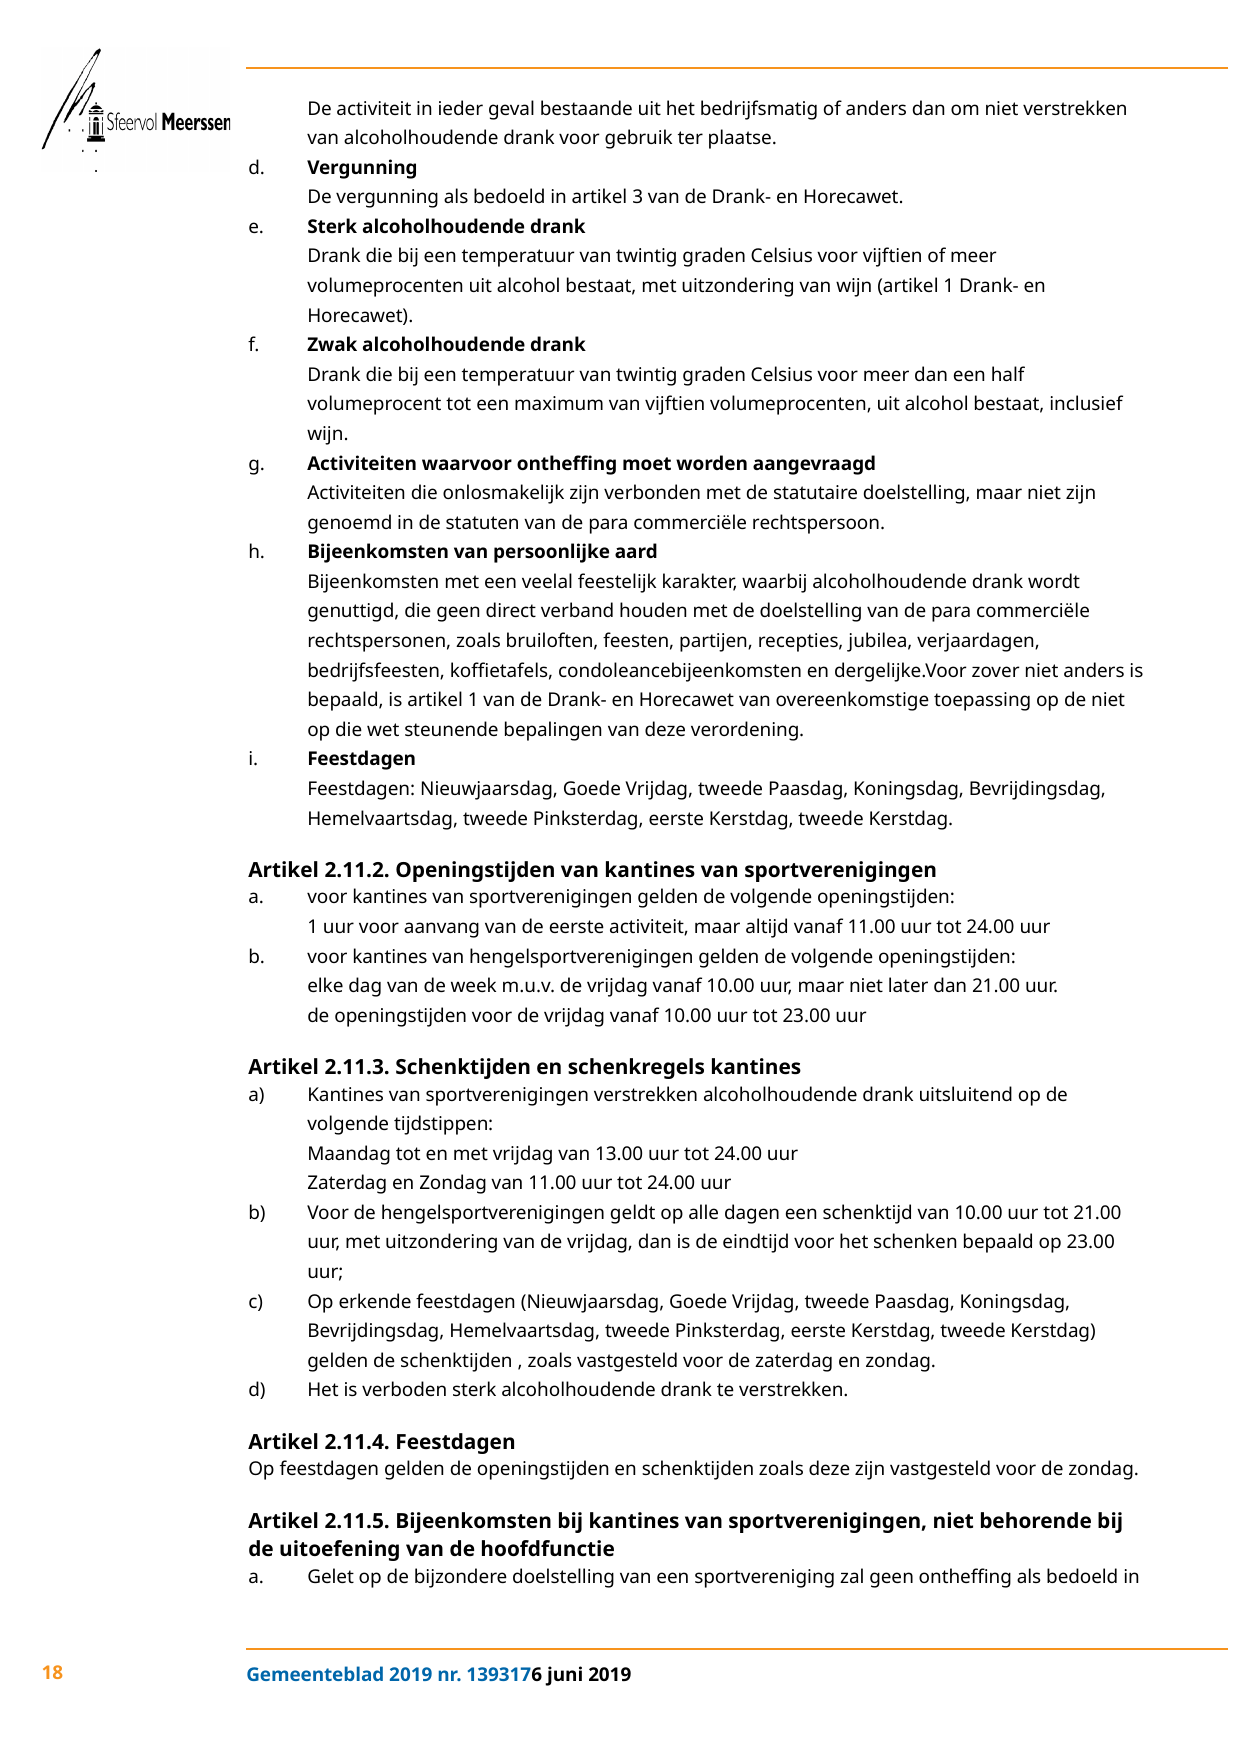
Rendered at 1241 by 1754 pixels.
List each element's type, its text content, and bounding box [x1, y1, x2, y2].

list Zaterdag en Zondag van 11.00 uur tot 24.00 uur [248, 1169, 1152, 1195]
list De vergunning als bedoeld in artikel 3 van de Drank- en Horecawet. [248, 183, 1152, 209]
list Drank die bij een temperatuur van twintig graden Celsius voor meer dan een half volumeprocent tot een maximum van vijftien volumeprocenten, uit alcohol bestaat, inclusief wijn. [248, 361, 1152, 446]
list Zwak alcoholhoudende drank [248, 331, 1152, 357]
list Gelet op de bijzondere doelstelling van een sportvereniging zal geen ontheffing als bedoeld in [248, 1563, 1152, 1588]
list De activiteit in ieder geval bestaande uit het bedrijfsmatig of anders dan om niet verstrekken van alcoholhoudende drank voor gebruik ter plaatse. [248, 95, 1152, 150]
list voor kantines van hengelsportverenigingen gelden de volgende openingstijden: [248, 943, 1152, 968]
list 1 uur voor aanvang van de eerste activiteit, maar altijd vanaf 11.00 uur tot 24.00 uur [248, 913, 1152, 939]
list Feestdagen: Nieuwjaarsdag, Goede Vrijdag, tweede Paasdag, Koningsdag, Bevrijdingsdag, Hemelvaartsdag, tweede Pinksterdag, eerste Kerstdag, tweede Kerstdag. [248, 775, 1152, 831]
list Vergunning [248, 154, 1152, 180]
list Bijeenkomsten van persoonlijke aard [248, 538, 1152, 564]
text Artikel 2.11.3. Schenktijden en schenkregels kantines [248, 1052, 1152, 1081]
list Op erkende feestdagen (Nieuwjaarsdag, Goede Vrijdag, tweede Paasdag, Koningsdag, Bevrijdingsdag, Hemelvaartsdag, tweede Pinksterdag, eerste Kerstdag, tweede Kerstdag) gelden de schenktijden , zoals vastgesteld voor de zaterdag en zondag. [248, 1288, 1152, 1373]
list Sterk alcoholhoudende drank [248, 213, 1152, 239]
list Drank die bij een temperatuur van twintig graden Celsius voor vijftien of meer volumeprocenten uit alcohol bestaat, met uitzondering van wijn (artikel 1 Drank- en Horecawet). [248, 243, 1152, 328]
text Artikel 2.11.4. Feestdagen [248, 1427, 1152, 1456]
list Activiteiten waarvoor ontheffing moet worden aangevraagd [248, 450, 1152, 476]
list voor kantines van sportverenigingen gelden de volgende openingstijden: [248, 884, 1152, 909]
list Het is verboden sterk alcoholhoudende drank te verstrekken. [248, 1377, 1152, 1402]
list Activiteiten die onlosmakelijk zijn verbonden met de statutaire doelstelling, maar niet zijn genoemd in de statuten van de para commerciële rechtspersoon. [248, 479, 1152, 535]
list de openingstijden voor de vrijdag vanaf 10.00 uur tot 23.00 uur [248, 1002, 1152, 1028]
picture [41, 47, 231, 172]
text Artikel 2.11.5. Bijeenkomsten bij kantines van sportverenigingen, niet behorende bij de uitoefening van de hoofdfunctie [248, 1506, 1152, 1563]
list elke dag van de week m.u.v. de vrijdag vanaf 10.00 uur, maar niet later dan 21.00 uur. [248, 972, 1152, 998]
list Kantines van sportverenigingen verstrekken alcoholhoudende drank uitsluitend op de volgende tijdstippen: [248, 1081, 1152, 1136]
text Op feestdagen gelden de openingstijden en schenktijden zoals deze zijn vastgesteld voor de zondag. [248, 1456, 1152, 1481]
list Bijeenkomsten met een veelal feestelijk karakter, waarbij alcoholhoudende drank wordt genuttigd, die geen direct verband houden met de doelstelling van de para commerciële rechtspersonen, zoals bruiloften, feesten, partijen, recepties, jubilea, verjaardagen, bedrijfsfeesten, koffietafels, condoleancebijeenkomsten en dergelijke.Voor zover niet anders is bepaald, is artikel 1 van de Drank- en Horecawet van overeenkomstige toepassing op de niet op die wet steunende bepalingen van deze verordening. [248, 568, 1152, 742]
list Maandag tot en met vrijdag van 13.00 uur tot 24.00 uur [248, 1140, 1152, 1166]
text Artikel 2.11.2. Openingstijden van kantines van sportverenigingen [248, 855, 1152, 884]
list Feestdagen [248, 746, 1152, 771]
list Voor de hengelsportverenigingen geldt op alle dagen een schenktijd van 10.00 uur tot 21.00 uur, met uitzondering van de vrijdag, dan is de eindtijd voor het schenken bepaald op 23.00 uur; [248, 1199, 1152, 1284]
